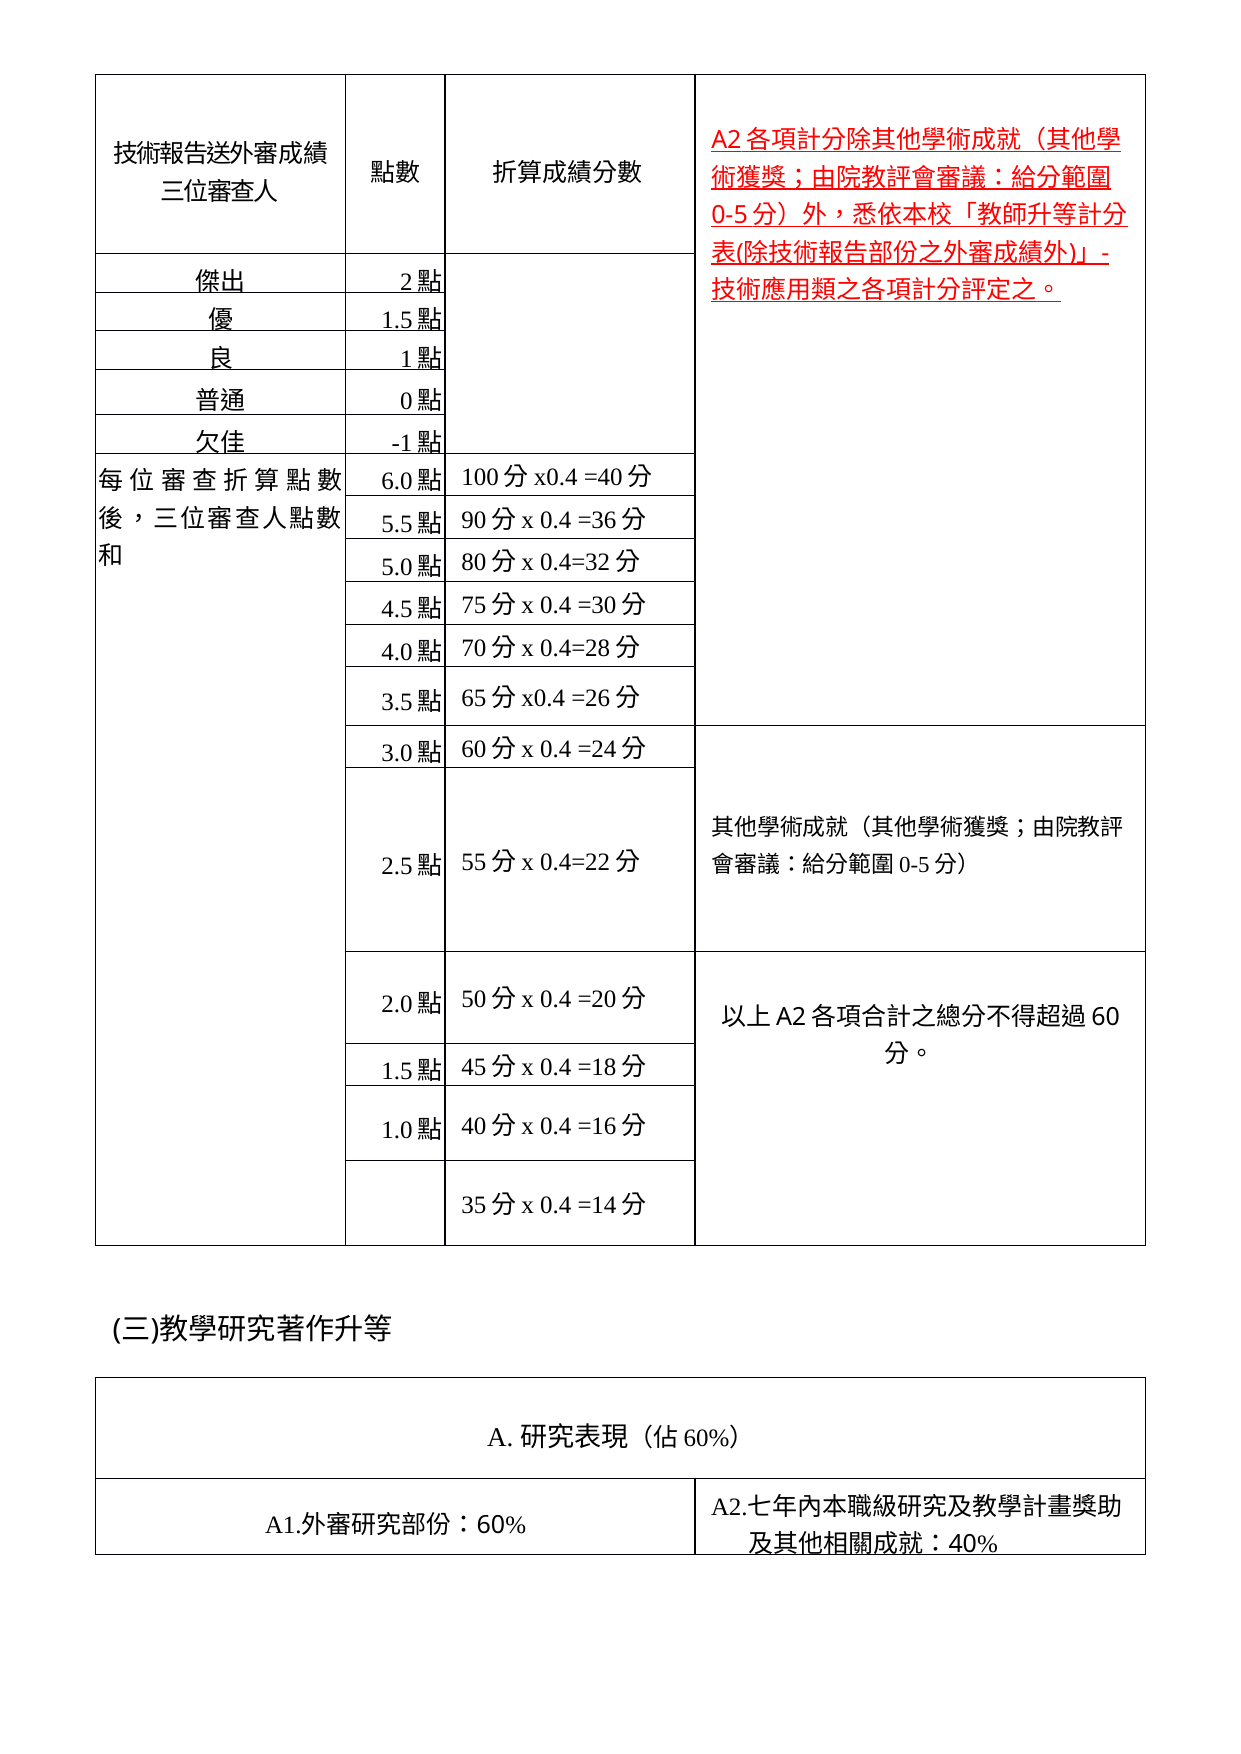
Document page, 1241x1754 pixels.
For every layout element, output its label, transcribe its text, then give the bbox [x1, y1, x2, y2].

table_cell 2點 [346, 254, 444, 292]
table_cell 5.0點 [346, 539, 444, 581]
table_cell 75分x 0.4 =30分 [446, 582, 694, 623]
table_cell 每位審查折算點數後，三位審查人點數和 [96, 454, 345, 1245]
table_cell 1.5點 [346, 1044, 444, 1085]
table_cell 50分x 0.4 =20分 [446, 952, 694, 1043]
table_cell 5.5點 [346, 496, 444, 538]
text (三)教學研究著作升等 [112, 1283, 1053, 1358]
table_cell 2.0點 [346, 952, 444, 1043]
table_cell [446, 254, 694, 453]
table_cell 其他學術成就（其他學術獲獎；由院教評會審議：給分範圍0-5分） [696, 726, 1145, 951]
table_cell 0點 [346, 370, 444, 414]
table_cell A2.七年內本職級研究及教學計畫獎助及其他相關成就：40% [696, 1479, 1145, 1554]
table_cell 普通 [96, 370, 345, 414]
table_cell 3.0點 [346, 726, 444, 767]
table_cell 55分x 0.4=22分 [446, 768, 694, 951]
table_cell 70分x 0.4=28分 [446, 625, 694, 666]
table_cell 3.5點 [346, 667, 444, 724]
table_cell A2各項計分除其他學術成就（其他學術獲獎；由院教評會審議：給分範圍0-5分）外，悉依本校「教師升等計分表(除技術報告部份之外審成績外)」-技術應用類之各項計分評定之。 [696, 75, 1145, 724]
table_cell 65分x0.4 =26分 [446, 667, 694, 724]
table_cell 折算成績分數 [446, 75, 694, 253]
table_cell 6.0點 [346, 454, 444, 495]
table_cell 90分x 0.4 =36分 [446, 496, 694, 538]
table_cell 60分x 0.4 =24分 [446, 726, 694, 767]
table_cell 45分x 0.4 =18分 [446, 1044, 694, 1085]
table_cell 40分x 0.4 =16分 [446, 1086, 694, 1160]
table_cell 良 [96, 331, 345, 369]
table_cell [346, 1161, 444, 1245]
table_cell 4.0點 [346, 625, 444, 666]
table_cell 2.5點 [346, 768, 444, 951]
table_cell 35分x 0.4 =14分 [446, 1161, 694, 1245]
table_cell 1.5點 [346, 293, 444, 330]
table_cell 100分x0.4 =40分 [446, 454, 694, 495]
table_cell 技術報告送外審成績 三位審查人 [96, 75, 345, 253]
table_cell 1點 [346, 331, 444, 369]
table_cell 欠佳 [96, 415, 345, 453]
table_cell 優 [96, 293, 345, 330]
table_cell 1.0點 [346, 1086, 444, 1160]
table_cell 4.5點 [346, 582, 444, 623]
table_cell A1.外審研究部份：60% [96, 1479, 694, 1554]
table_header A. 研究表現（佔60%） [96, 1378, 1145, 1478]
table_cell 以上A2各項合計之總分不得超過60分。 [696, 952, 1145, 1245]
table_cell 點數 [346, 75, 444, 253]
table_cell -1點 [346, 415, 444, 453]
table_cell 傑出 [96, 254, 345, 292]
table_cell 80分x 0.4=32分 [446, 539, 694, 581]
